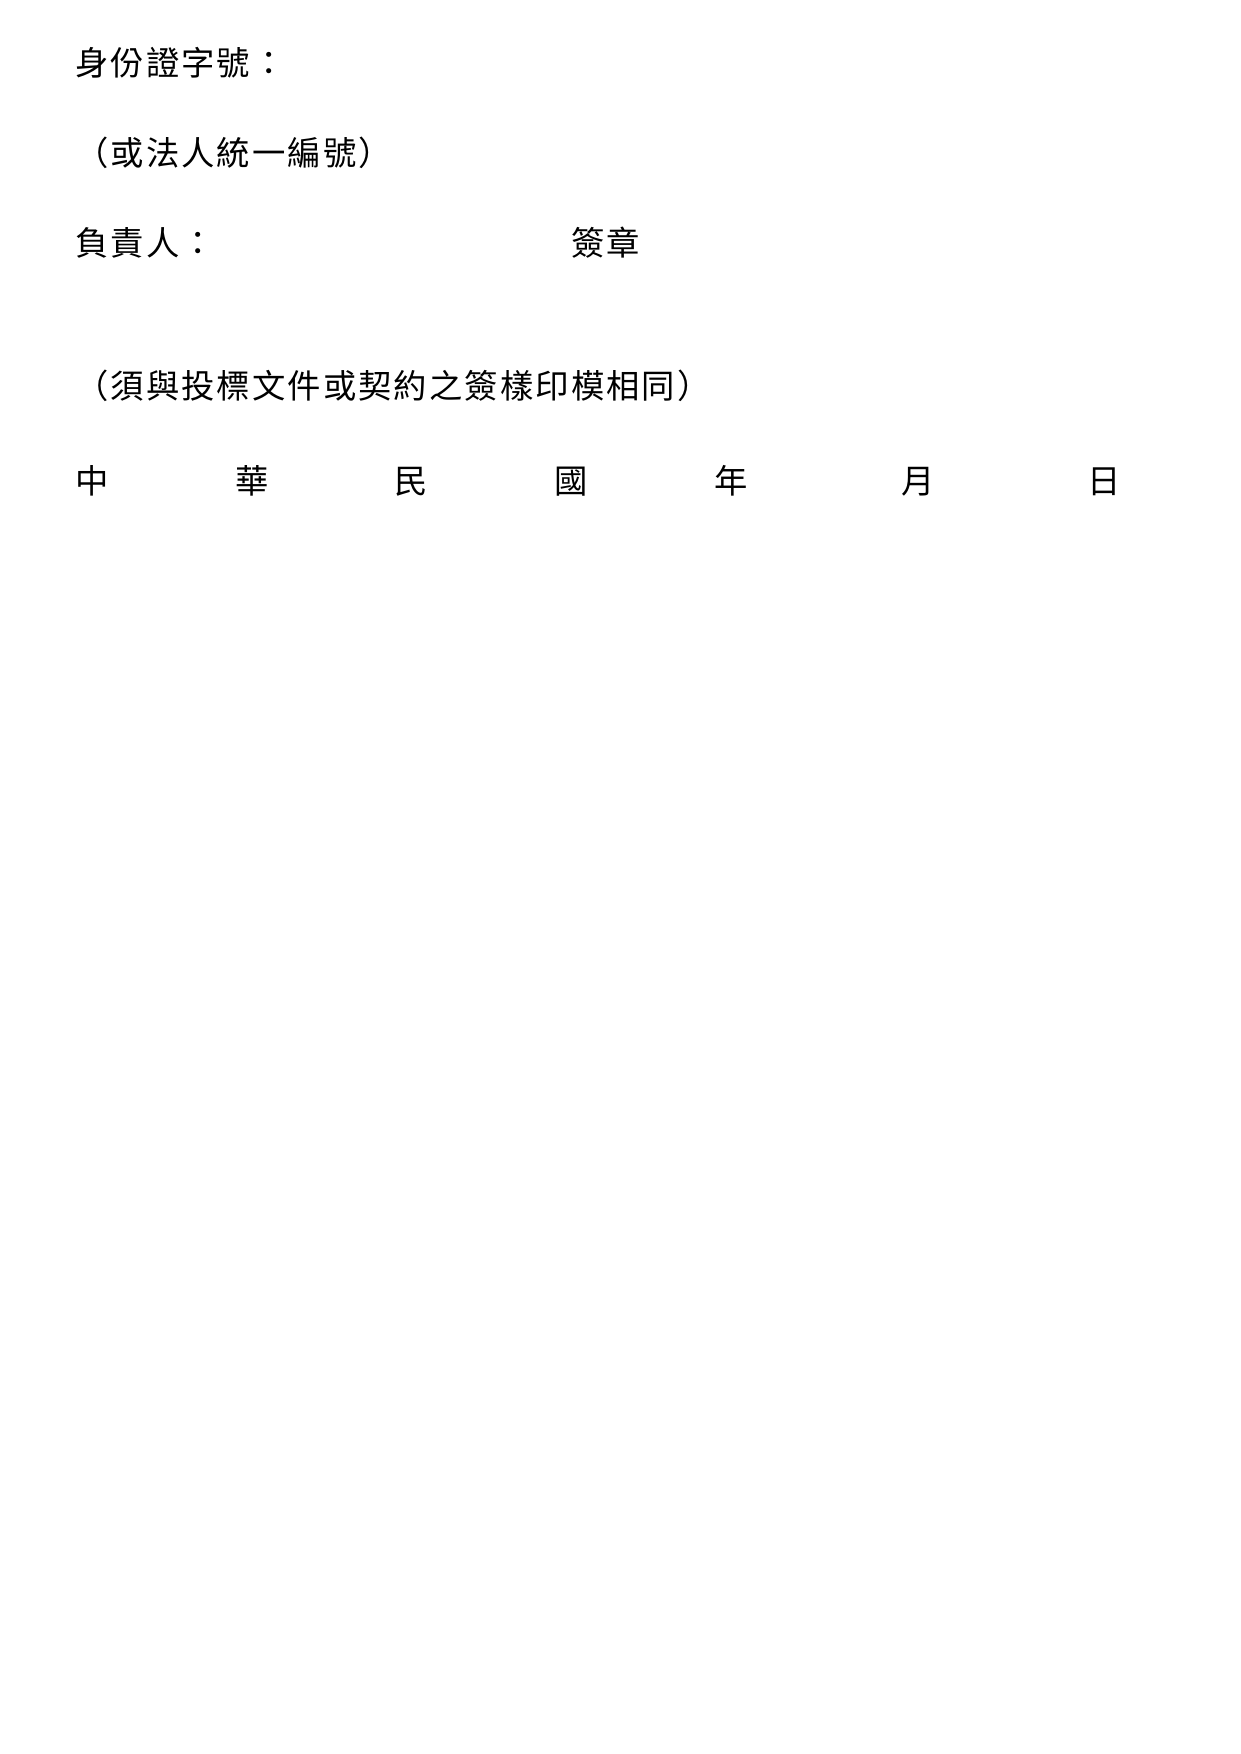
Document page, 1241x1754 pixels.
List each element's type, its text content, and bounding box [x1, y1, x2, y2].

text 中 華 民 國 年 月 日 [75, 436, 1125, 503]
text 負責人： 簽章 [75, 204, 1000, 279]
text （或法人統一編號） [75, 114, 1000, 189]
text 身份證字號： [75, 24, 1000, 99]
text （須與投標文件或契約之簽樣印模相同） [75, 346, 1000, 421]
